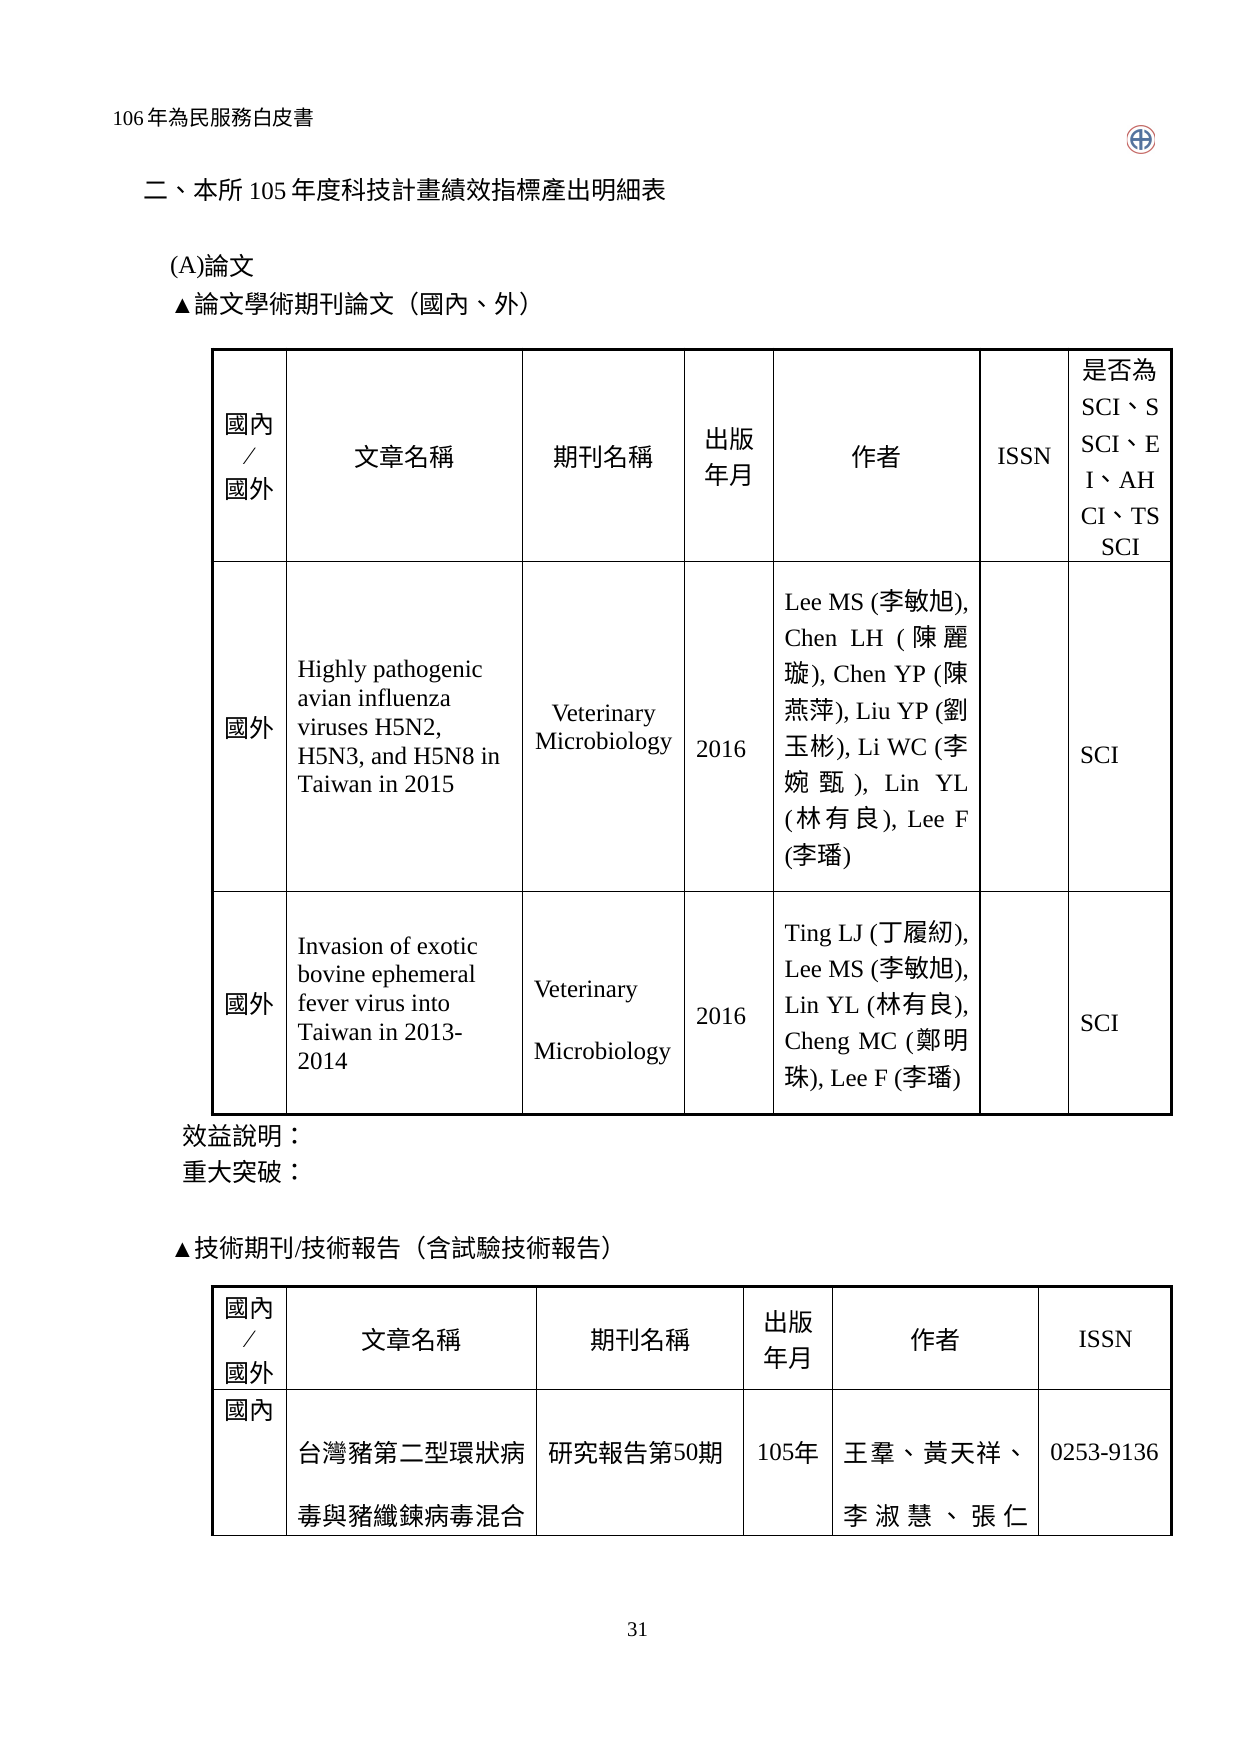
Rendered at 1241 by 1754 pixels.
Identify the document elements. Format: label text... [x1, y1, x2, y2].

table_cell Highly pathogenic avian influenza viruses H5N2, H5N3, and H5N8 in Taiwan in 2015 [287, 562, 522, 891]
table_cell SCI [1069, 892, 1170, 1113]
text 重大突破： [182, 1152, 1162, 1189]
table_cell [981, 562, 1068, 891]
table_header 作者 [833, 1288, 1038, 1389]
table_cell 研究報告第50期 [537, 1390, 743, 1535]
table_cell 王羣、黃天祥、李淑慧、張仁 [833, 1390, 1038, 1535]
table_header 出版 年月 [744, 1288, 832, 1389]
text (A)論文 [170, 222, 1162, 285]
table_cell Ting LJ (丁履紉), Lee MS (李敏旭), Lin YL (林有良), Cheng MC (鄭明珠), Lee F (李璠) [774, 892, 979, 1113]
table_header 是否為SCI、SSCI、EI、AHCI、TSSCI [1069, 351, 1170, 561]
table_cell Lee MS (李敏旭), Chen LH (陳麗璇), Chen YP (陳燕萍), Liu YP (劉玉彬), Li WC (李婉甄), Lin YL (林有良), Lee F (李璠) [774, 562, 979, 891]
table_header 國內 ∕ 國外 [214, 351, 286, 561]
table_header 國內 ∕ 國外 [214, 1288, 286, 1389]
table_cell 2016 [685, 562, 773, 891]
table_cell 105年 [744, 1390, 832, 1535]
table_cell 2016 [685, 892, 773, 1113]
table_header 出版 年月 [685, 351, 773, 561]
table_cell 台灣豬第二型環狀病毒與豬纖鍊病毒混合 [287, 1390, 536, 1535]
table_cell Invasion of exotic bovine ephemeral fever virus into Taiwan in 2013-2014 [287, 892, 522, 1113]
table_cell Veterinary Microbiology [523, 892, 684, 1113]
table_cell 0253-9136 [1039, 1390, 1170, 1535]
text 效益說明： [182, 1116, 1162, 1152]
table_cell [981, 892, 1068, 1113]
table_cell Veterinary Microbiology [523, 562, 684, 891]
table_cell SCI [1069, 562, 1170, 891]
table_header ISSN [981, 351, 1068, 561]
table_header ISSN [1039, 1288, 1170, 1389]
table_cell 國外 [214, 562, 286, 891]
table_header 文章名稱 [287, 351, 522, 561]
table_header 文章名稱 [287, 1288, 536, 1389]
table_header 作者 [774, 351, 979, 561]
table_header 期刊名稱 [523, 351, 684, 561]
table_cell 國外 [214, 892, 286, 1113]
text 二、本所105年度科技計畫績效指標產出明細表 [143, 170, 1162, 207]
table_header 期刊名稱 [537, 1288, 743, 1389]
text ▲技術期刊/技術報告（含試驗技術報告） [170, 1228, 1162, 1265]
table_cell 國內 [214, 1390, 286, 1535]
text ▲論文學術期刊論文（國內、外） [170, 285, 1162, 321]
